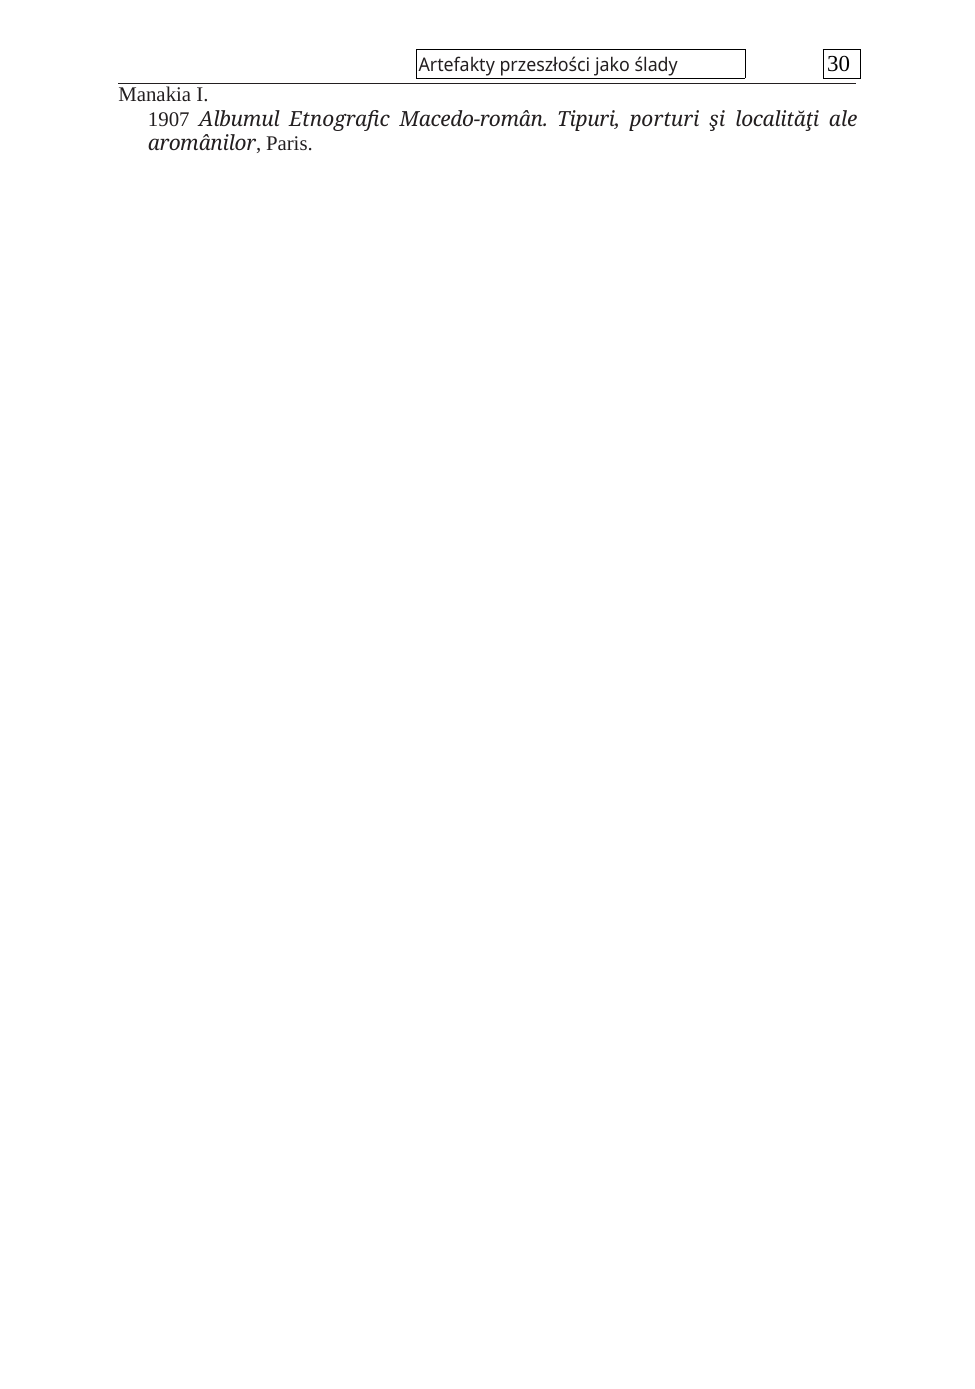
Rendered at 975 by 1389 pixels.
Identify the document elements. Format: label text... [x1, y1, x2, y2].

text 1907 Albumul Etnografic Macedo-român. Tipuri, porturi şi localităţi ale aromânilor, Paris. [148, 107, 857, 155]
text Manakia I. [118, 83, 869, 105]
